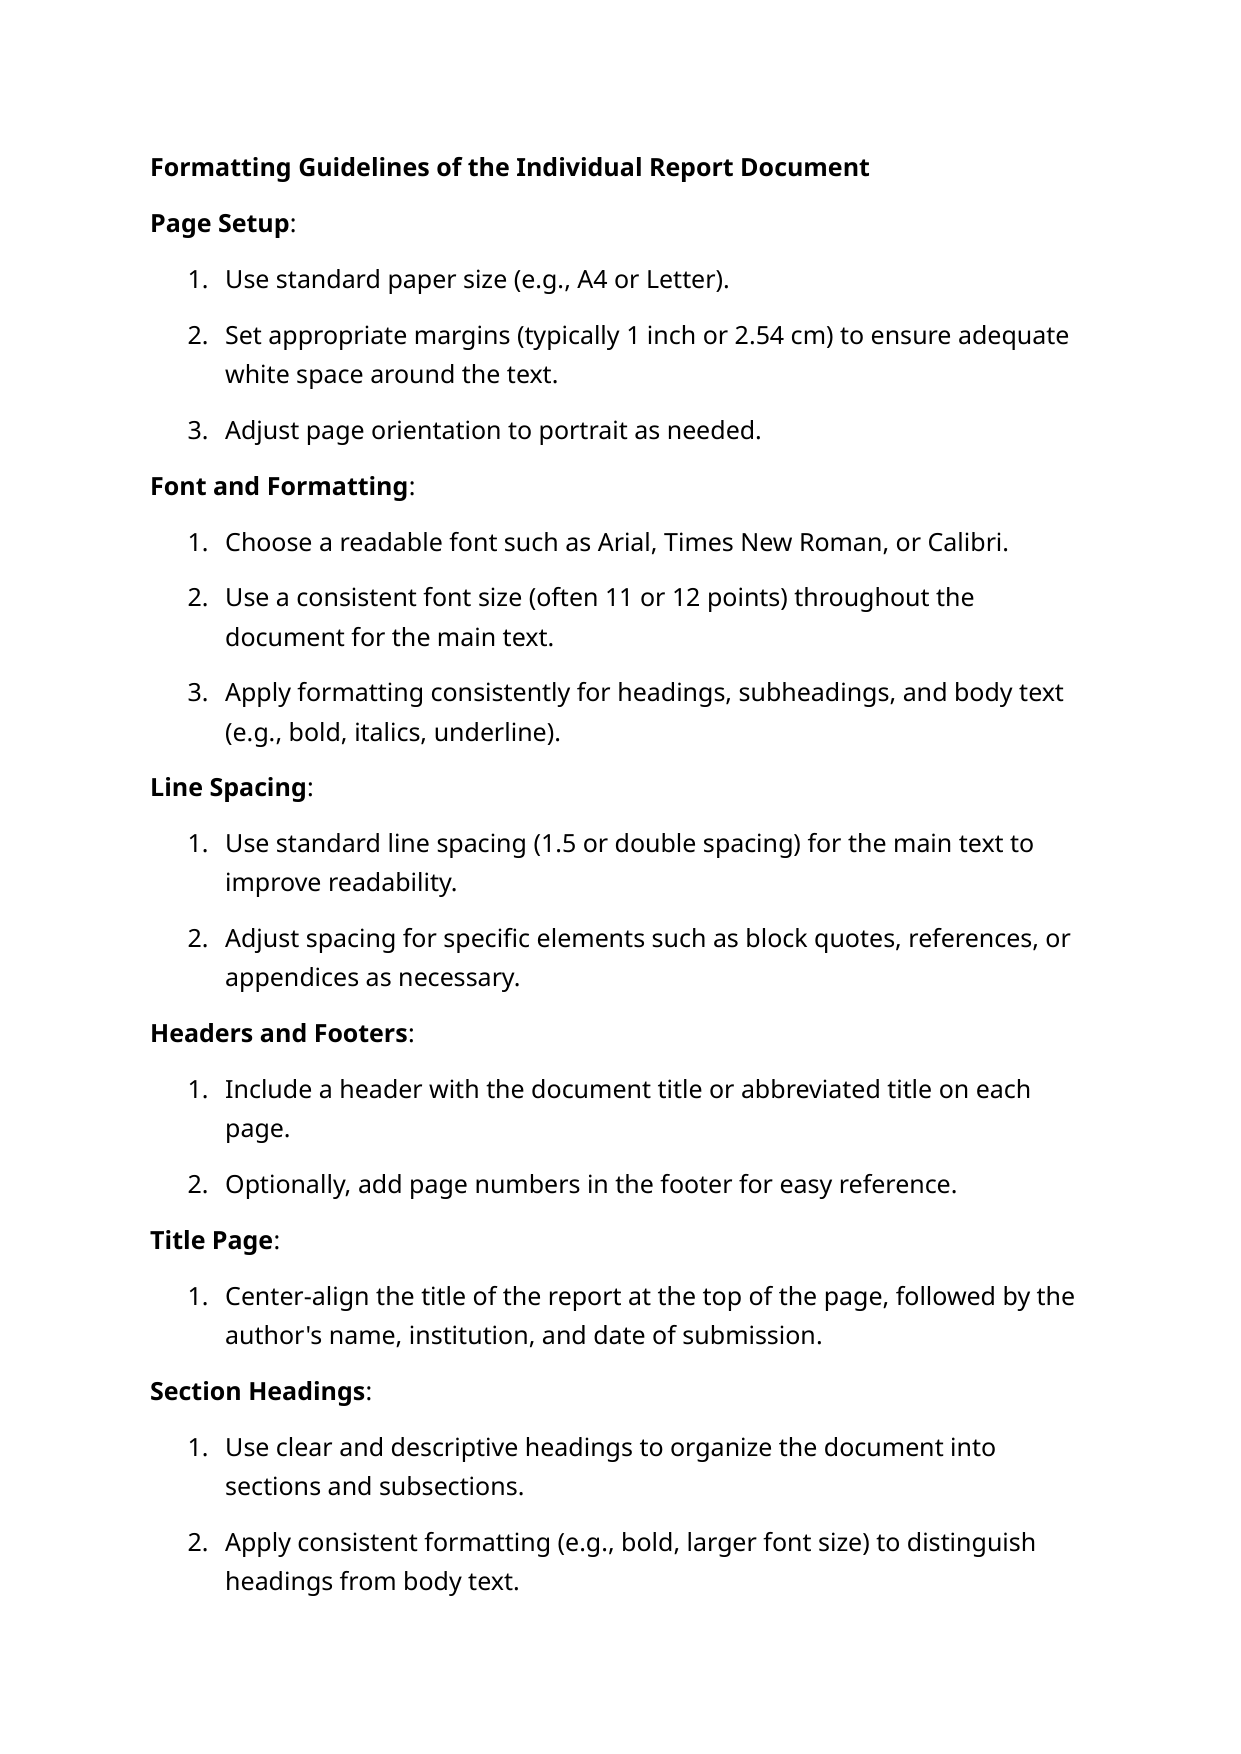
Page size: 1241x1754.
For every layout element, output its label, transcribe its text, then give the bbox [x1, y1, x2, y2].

text Font and Formatting: [150, 468, 1090, 502]
text Title Page: [150, 1222, 1090, 1257]
list Choose a readable font such as Arial, Times New Roman, or Calibri. [187, 524, 1090, 558]
list Apply formatting consistently for headings, subheadings, and body text (e.g., bold, italics, underline). [187, 675, 1090, 748]
list Use standard paper size (e.g., A4 or Letter). [187, 262, 1090, 296]
list Adjust page orientation to portrait as needed. [187, 412, 1090, 447]
list Use standard line spacing (1.5 or double spacing) for the main text to improve readability. [187, 826, 1090, 899]
list Include a header with the document title or abbreviated title on each page. [187, 1072, 1090, 1145]
text Section Headings: [150, 1373, 1090, 1407]
text Line Spacing: [150, 770, 1090, 804]
list Use clear and descriptive headings to organize the document into sections and subsections. [187, 1429, 1090, 1502]
list Set appropriate margins (typically 1 inch or 2.54 cm) to ensure adequate white space around the text. [187, 317, 1090, 391]
text Headers and Footers: [150, 1016, 1090, 1050]
text Formatting Guidelines of the Individual Report Document [150, 150, 1090, 184]
list Use a consistent font size (often 11 or 12 points) throughout the document for the main text. [187, 580, 1090, 653]
list Adjust spacing for specific elements such as block quotes, references, or appendices as necessary. [187, 921, 1090, 994]
text Page Setup: [150, 206, 1090, 240]
list Center-align the title of the report at the top of the page, followed by the author's name, institution, and date of submission. [187, 1278, 1090, 1352]
list Apply consistent formatting (e.g., bold, larger font size) to distinguish headings from body text. [187, 1524, 1090, 1597]
list Optionally, add page numbers in the footer for easy reference. [187, 1167, 1090, 1201]
